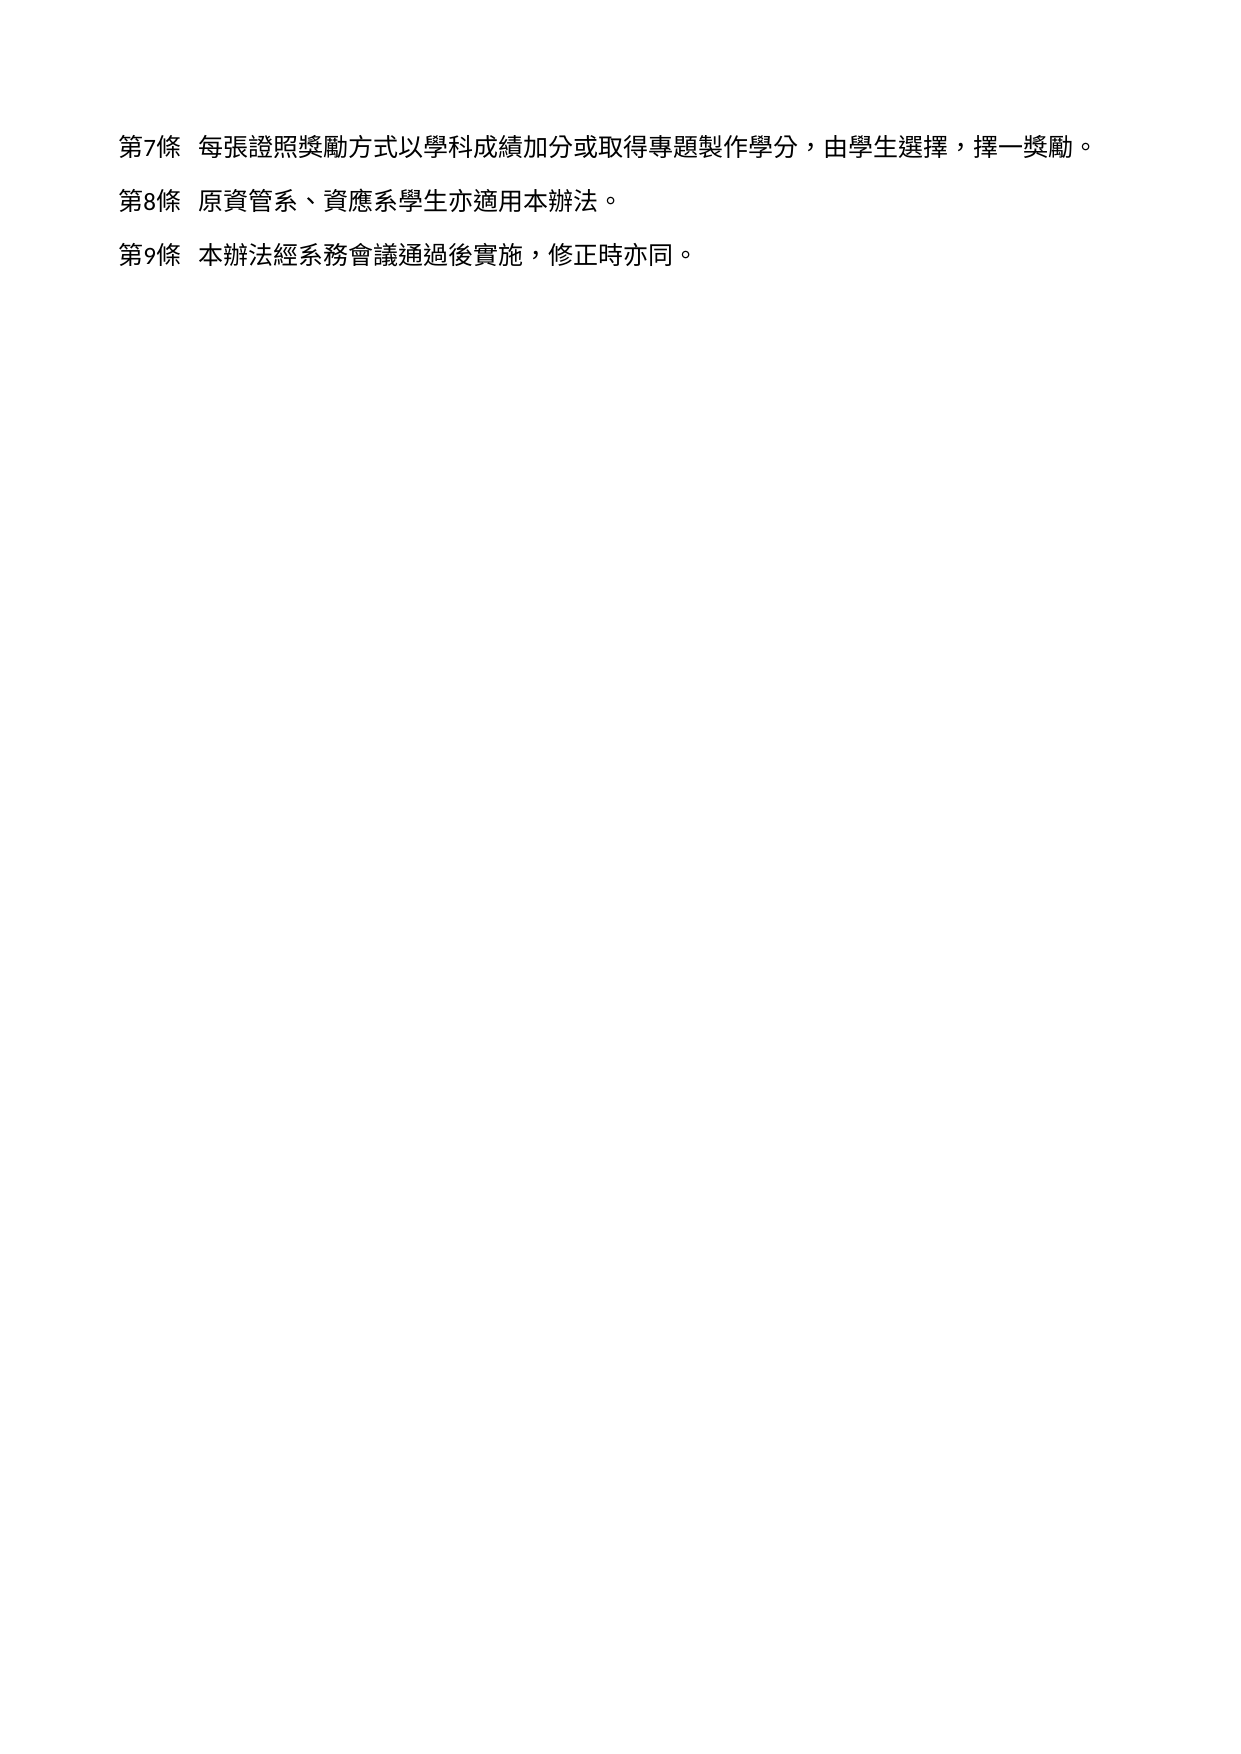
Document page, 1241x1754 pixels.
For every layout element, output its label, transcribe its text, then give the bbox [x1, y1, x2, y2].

list 本辦法經系務會議通過後實施，修正時亦同。 [118, 236, 1122, 272]
list 原資管系、資應系學生亦適用本辦法。 [118, 181, 1122, 218]
list 每張證照獎勵方式以學科成績加分或取得專題製作學分，由學生選擇，擇一獎勵。 [118, 127, 1122, 163]
